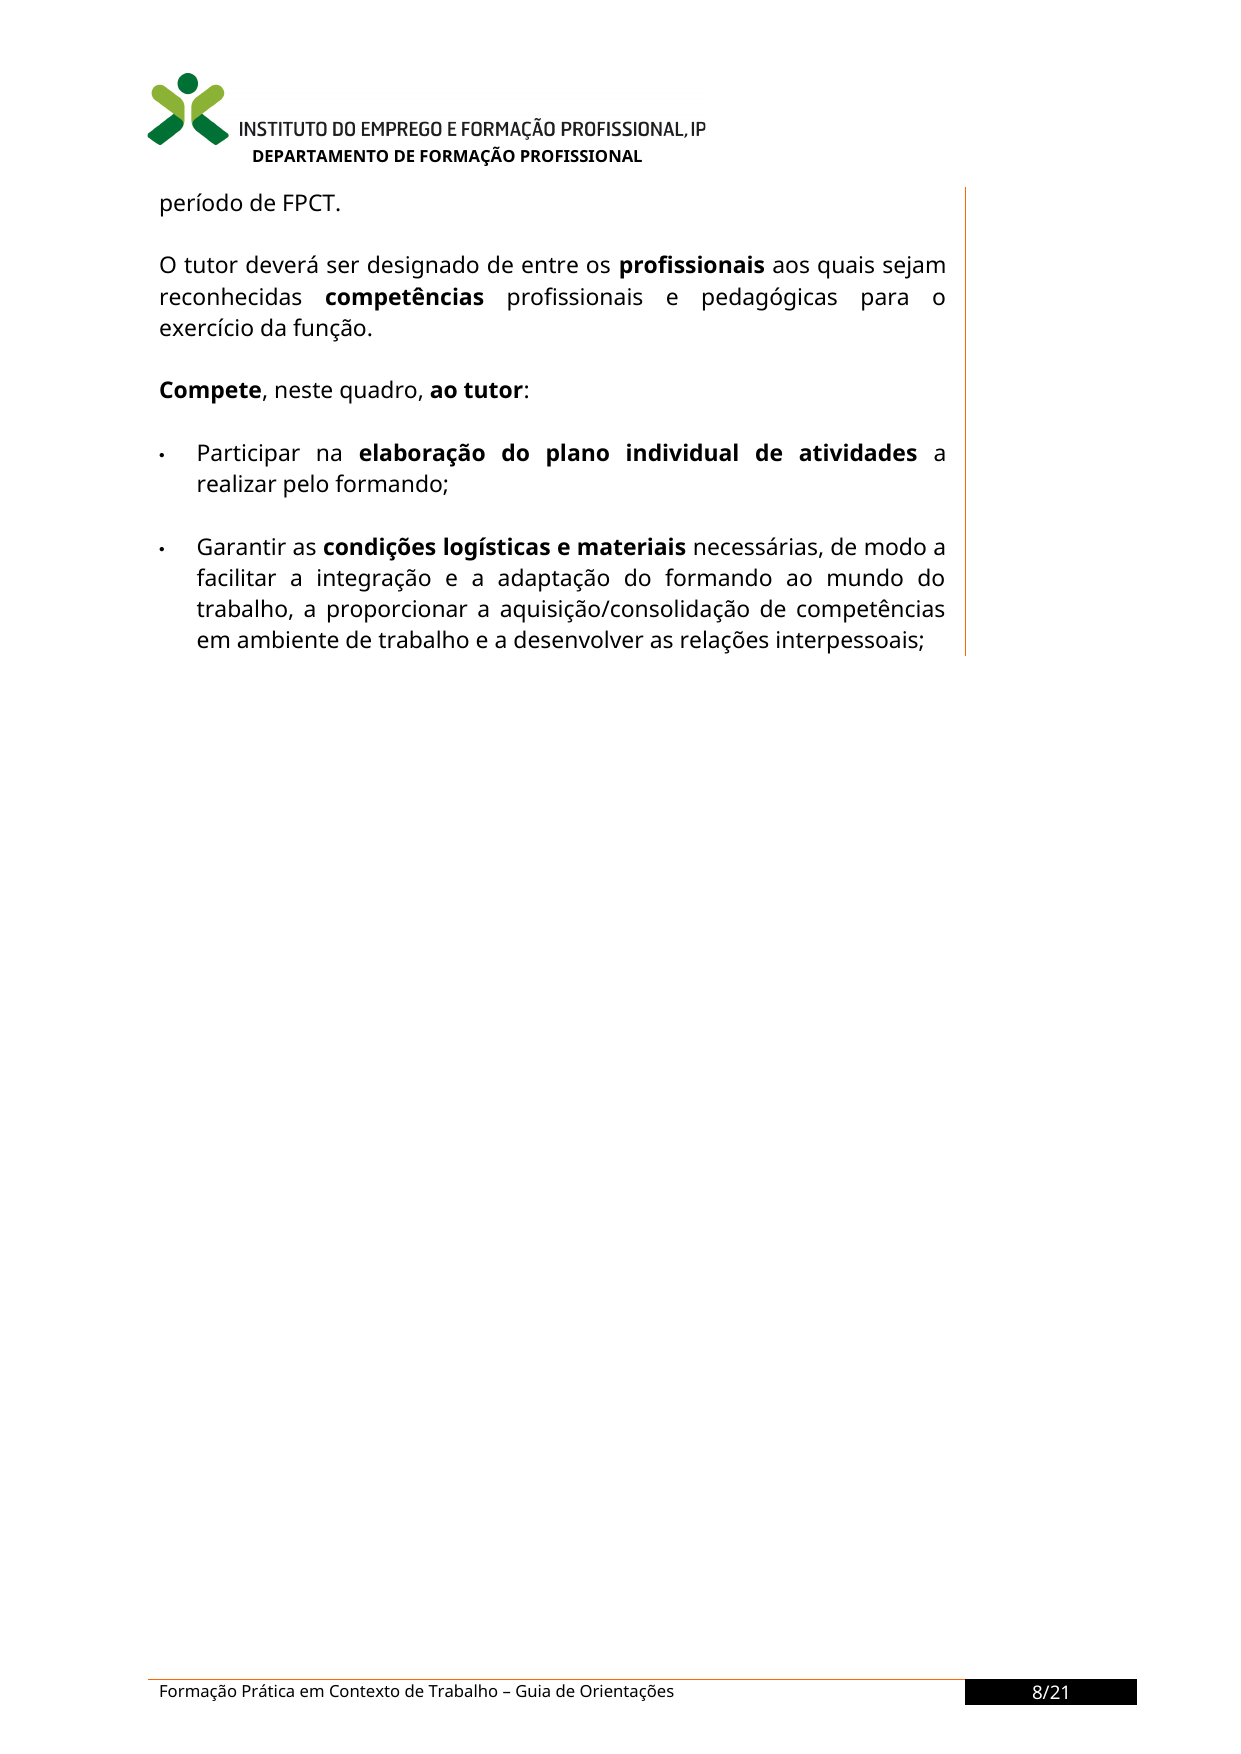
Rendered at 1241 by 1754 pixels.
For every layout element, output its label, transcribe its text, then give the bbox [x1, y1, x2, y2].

table_cell período de FPCT. O tutor deverá ser designado de entre os profissionais aos quais sejam reconhecidas competências profissionais e pedagógicas para o exercício da função. Compete, neste quadro, ao tutor: Participar na elaboração do plano individual de atividades a realizar pelo formando; Garantir as condições logísticas e materiais necessárias, de modo a facilitar a integração e a adaptação do formando ao mundo do trabalho, a proporcionar a aquisição/consolidação de competências em ambiente de trabalho e a desenvolver as relações interpessoais; [148, 187, 965, 656]
table_cell [966, 187, 1137, 656]
